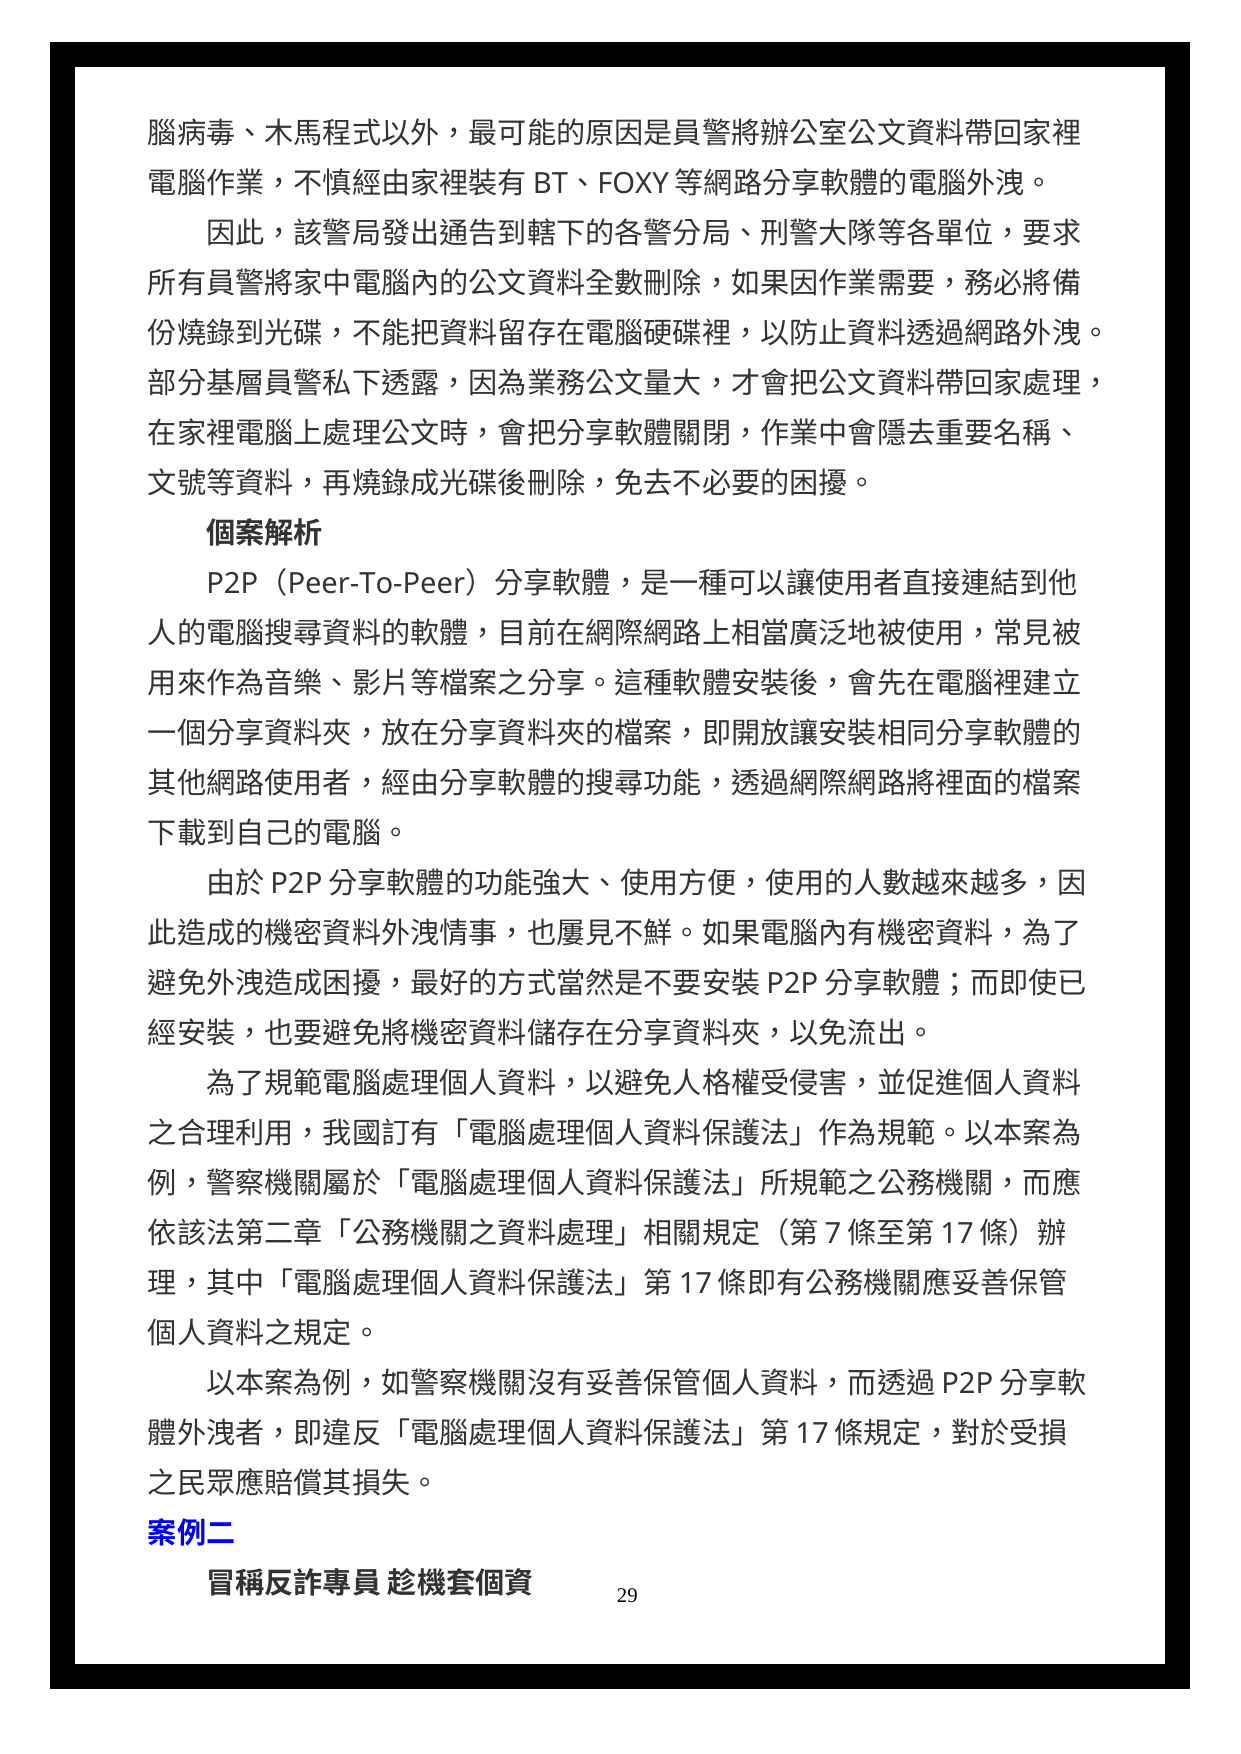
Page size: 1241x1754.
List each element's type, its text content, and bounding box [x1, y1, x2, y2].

text 因此，該警局發出通告到轄下的各警分局、刑警大隊等各單位，要求所有員警將家中電腦內的公文資料全數刪除，如果因作業需要，務必將備份燒錄到光碟，不能把資料留存在電腦硬碟裡，以防止資料透過網路外洩。部分基層員警私下透露，因為業務公文量大，才會把公文資料帶回家處理，在家裡電腦上處理公文時，會把分享軟體關閉，作業中會隱去重要名稱、文號等資料，再燒錄成光碟後刪除，免去不必要的困擾。 [148, 203, 1092, 503]
text 以本案為例，如警察機關沒有妥善保管個人資料，而透過P2P分享軟體外洩者，即違反「電腦處理個人資料保護法」第17條規定，對於受損之民眾應賠償其損失。 [148, 1353, 1092, 1503]
text 案例二 [148, 1503, 1092, 1553]
text 為了規範電腦處理個人資料，以避免人格權受侵害，並促進個人資料之合理利用，我國訂有「電腦處理個人資料保護法」作為規範。以本案為例，警察機關屬於「電腦處理個人資料保護法」所規範之公務機關，而應依該法第二章「公務機關之資料處理」相關規定（第7條至第17條）辦理，其中「電腦處理個人資料保護法」第17條即有公務機關應妥善保管個人資料之規定。 [148, 1053, 1092, 1353]
text 腦病毒、木馬程式以外，最可能的原因是員警將辦公室公文資料帶回家裡電腦作業，不慎經由家裡裝有BT、FOXY等網路分享軟體的電腦外洩。 [148, 103, 1092, 203]
text 個案解析 [148, 503, 1092, 553]
text 冒稱反詐專員 趁機套個資 [148, 1553, 1092, 1603]
text P2P（Peer-To-Peer）分享軟體，是一種可以讓使用者直接連結到他人的電腦搜尋資料的軟體，目前在網際網路上相當廣泛地被使用，常見被用來作為音樂、影片等檔案之分享。這種軟體安裝後，會先在電腦裡建立一個分享資料夾，放在分享資料夾的檔案，即開放讓安裝相同分享軟體的其他網路使用者，經由分享軟體的搜尋功能，透過網際網路將裡面的檔案下載到自己的電腦。 [148, 553, 1092, 853]
text 由於P2P分享軟體的功能強大、使用方便，使用的人數越來越多，因此造成的機密資料外洩情事，也屢見不鮮。如果電腦內有機密資料，為了避免外洩造成困擾，最好的方式當然是不要安裝P2P分享軟體；而即使已經安裝，也要避免將機密資料儲存在分享資料夾，以免流出。 [148, 853, 1092, 1053]
